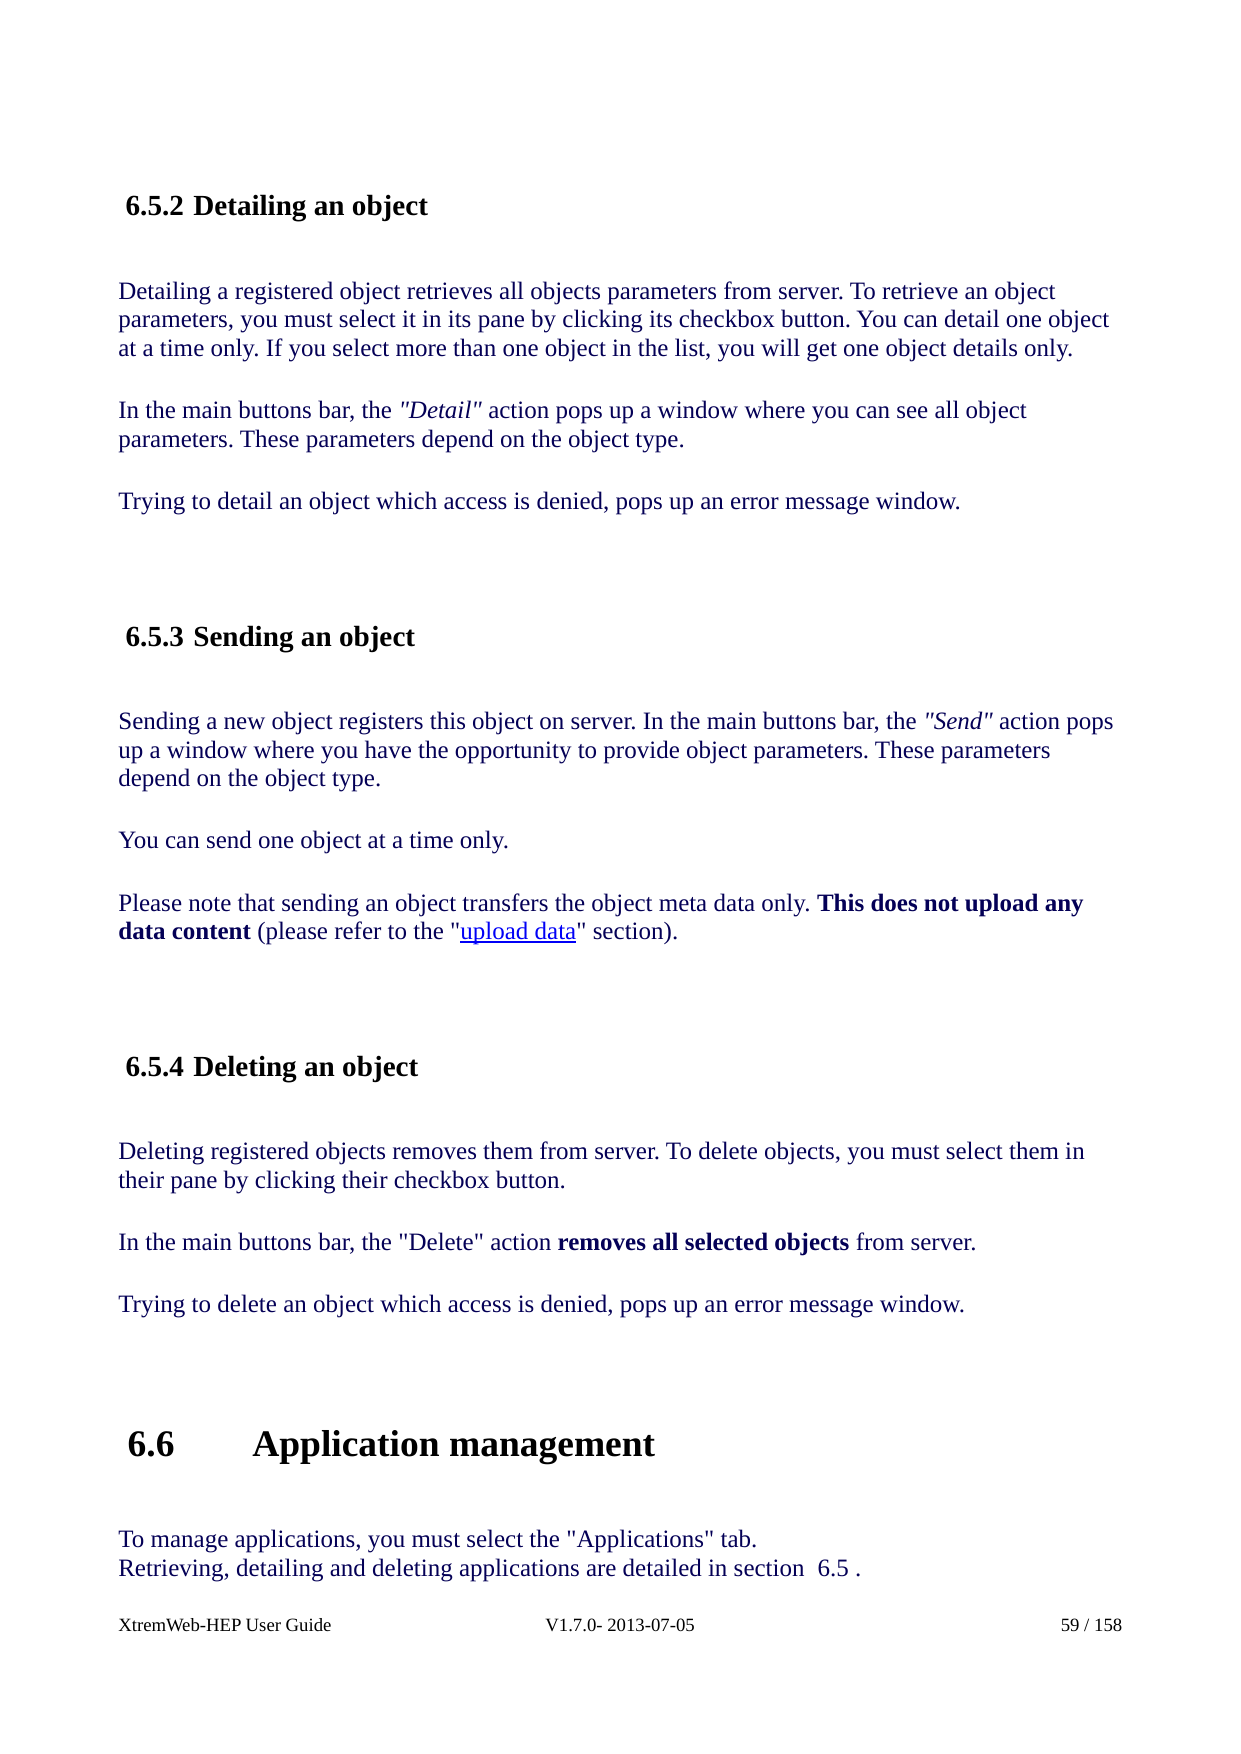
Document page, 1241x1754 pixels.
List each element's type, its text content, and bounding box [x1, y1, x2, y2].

text Trying to detail an object which access is denied, pops up an error message window. [118, 486, 1122, 515]
text Please note that sending an object transfers the object meta data only. This does not upload any data content (please refer to the "upload data" section). [118, 888, 1122, 945]
subtitle Deleting an object [118, 1049, 1122, 1082]
text To manage applications, you must select the "Applications" tab. [118, 1524, 1122, 1553]
text You can send one object at a time only. [118, 826, 1122, 854]
text In the main buttons bar, the "Delete" action removes all selected objects from server. [118, 1227, 1122, 1256]
subtitle Application management [118, 1422, 1122, 1465]
text Detailing a registered object retrieves all objects parameters from server. To retrieve an object parameters, you must select it in its pane by clicking its checkbox button. You can detail one object at a time only. If you select more than one object in the list, you will get one object details only. [118, 276, 1122, 362]
subtitle Sending an object [118, 619, 1122, 652]
text Sending a new object registers this object on server. In the main buttons bar, the "Send" action pops up a window where you have the opportunity to provide object parameters. These parameters depend on the object type. [118, 706, 1122, 792]
text In the main buttons bar, the "Detail" action pops up a window where you can see all object parameters. These parameters depend on the object type. [118, 395, 1122, 453]
text Deleting registered objects removes them from server. To delete objects, you must select them in their pane by clicking their checkbox button. [118, 1136, 1122, 1194]
text Trying to delete an object which access is denied, pops up an error message window. [118, 1289, 1122, 1318]
text Retrieving, detailing and deleting applications are detailed in section 6.5. [118, 1553, 1122, 1581]
subtitle Detailing an object [118, 188, 1122, 222]
